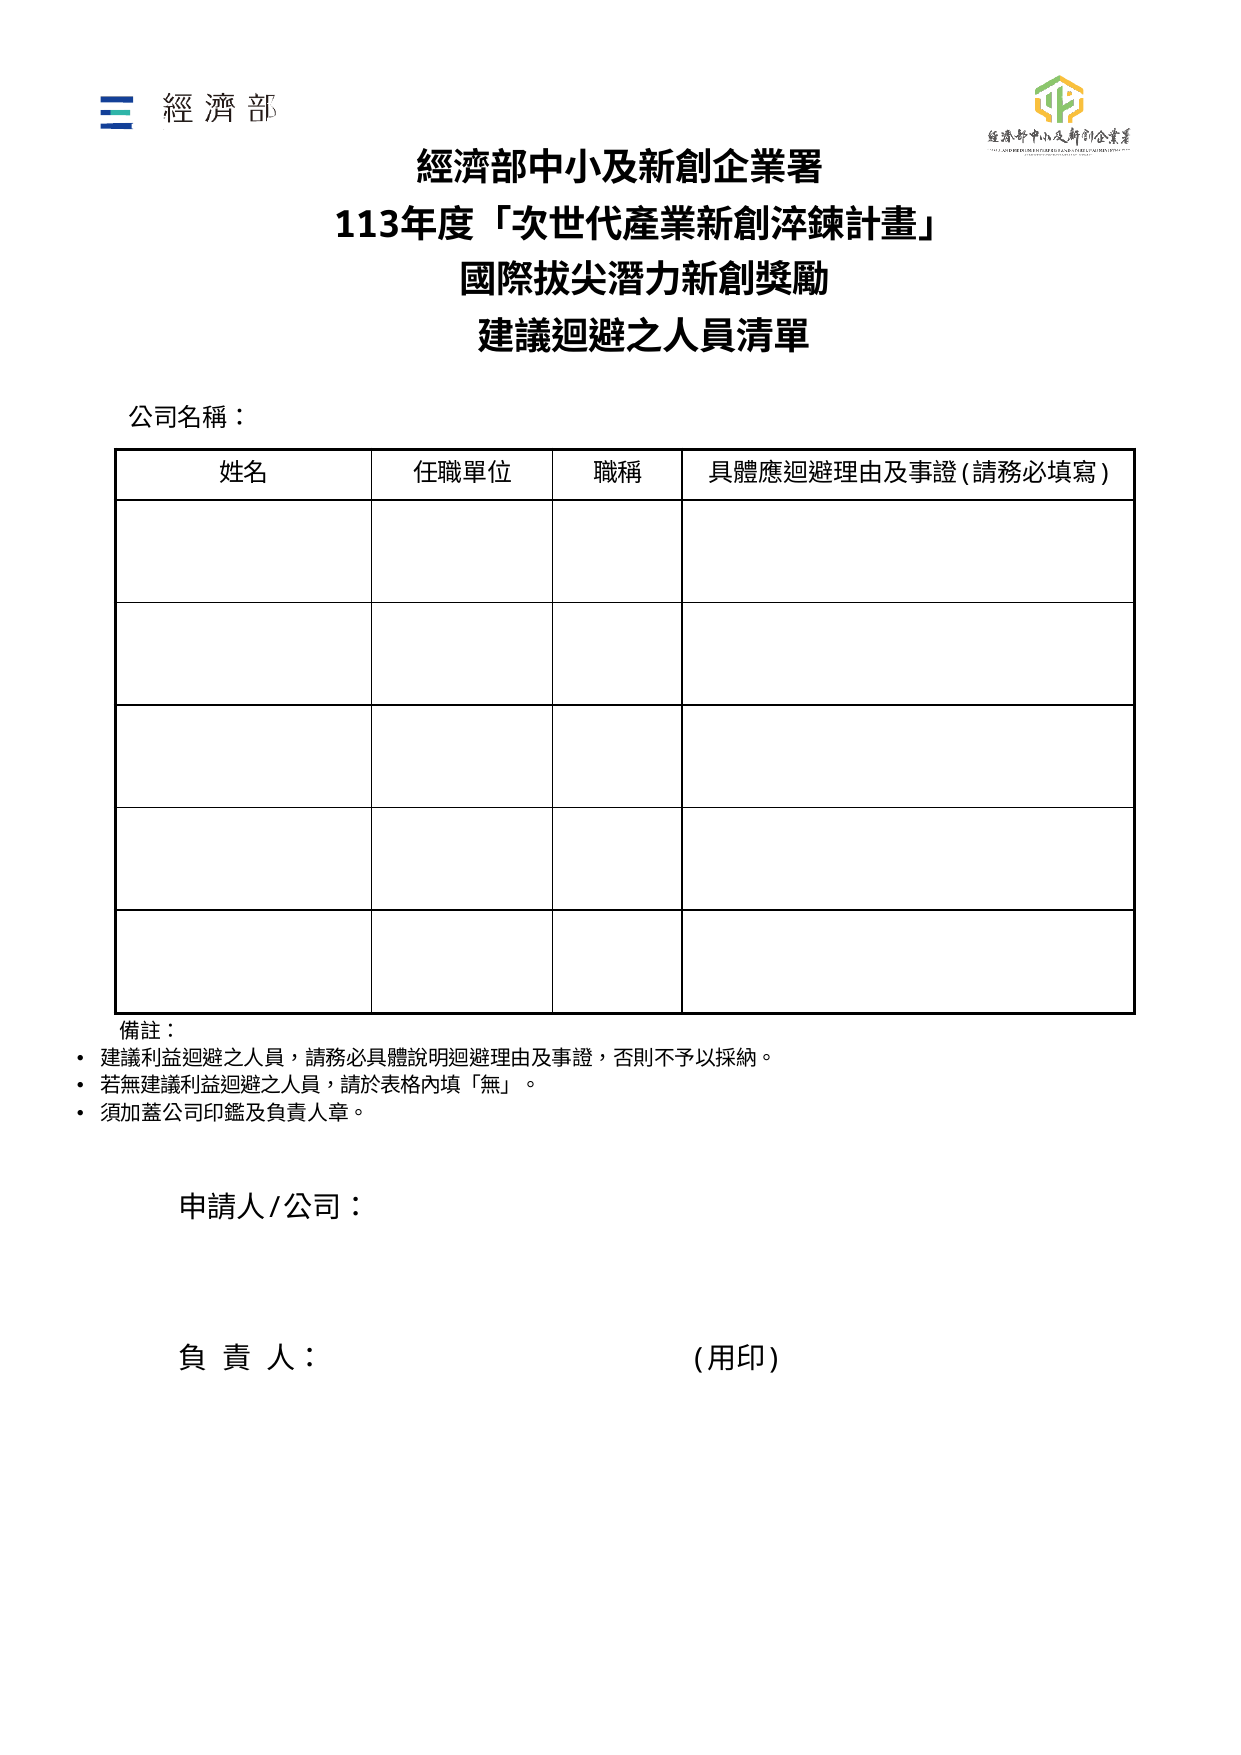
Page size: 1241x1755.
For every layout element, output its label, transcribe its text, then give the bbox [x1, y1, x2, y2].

text 申請人/公司： [179, 1184, 1145, 1226]
list 建議利益迴避之人員，請務必具體說明迴避理由及事證，否則不予以採納。 [77, 1044, 1145, 1071]
table_cell [553, 501, 681, 602]
table_cell [553, 706, 681, 806]
table_cell [372, 603, 552, 704]
table_cell 具體應迴避理由及事證(請務必填寫) [683, 451, 1133, 499]
table_cell [553, 808, 681, 909]
text 備註： [119, 1016, 1145, 1044]
table_cell [117, 911, 371, 1012]
text 負 責 人： (用印) [179, 1334, 1145, 1377]
table_cell [683, 911, 1133, 1012]
table_cell [117, 501, 371, 602]
table_cell [683, 808, 1133, 909]
table_cell 姓名 [117, 451, 371, 499]
table_cell 任職單位 [372, 451, 552, 499]
table_cell [372, 501, 552, 602]
table_cell 職稱 [553, 451, 681, 499]
table_cell [117, 808, 371, 909]
table_cell [117, 706, 371, 806]
list 須加蓋公司印鑑及負責人章。 [77, 1098, 1145, 1126]
table_cell [117, 603, 371, 704]
table_cell [683, 706, 1133, 806]
text 經濟部中小及新創企業署 [254, 137, 1035, 191]
table_cell [553, 911, 681, 1012]
table_cell [372, 808, 552, 909]
table_cell [553, 603, 681, 704]
text 113年度「次世代產業新創淬鍊計畫」 國際拔尖潛力新創獎勵 [254, 194, 1035, 303]
table_cell [683, 501, 1133, 602]
list 若無建議利益迴避之人員，請於表格內填「無」。 [77, 1071, 1145, 1098]
table_cell [372, 706, 552, 806]
text 建議迴避之人員清單 [254, 306, 1035, 360]
table_header 公司名稱： [115, 403, 1134, 448]
table_cell [372, 911, 552, 1012]
table_cell [683, 603, 1133, 704]
